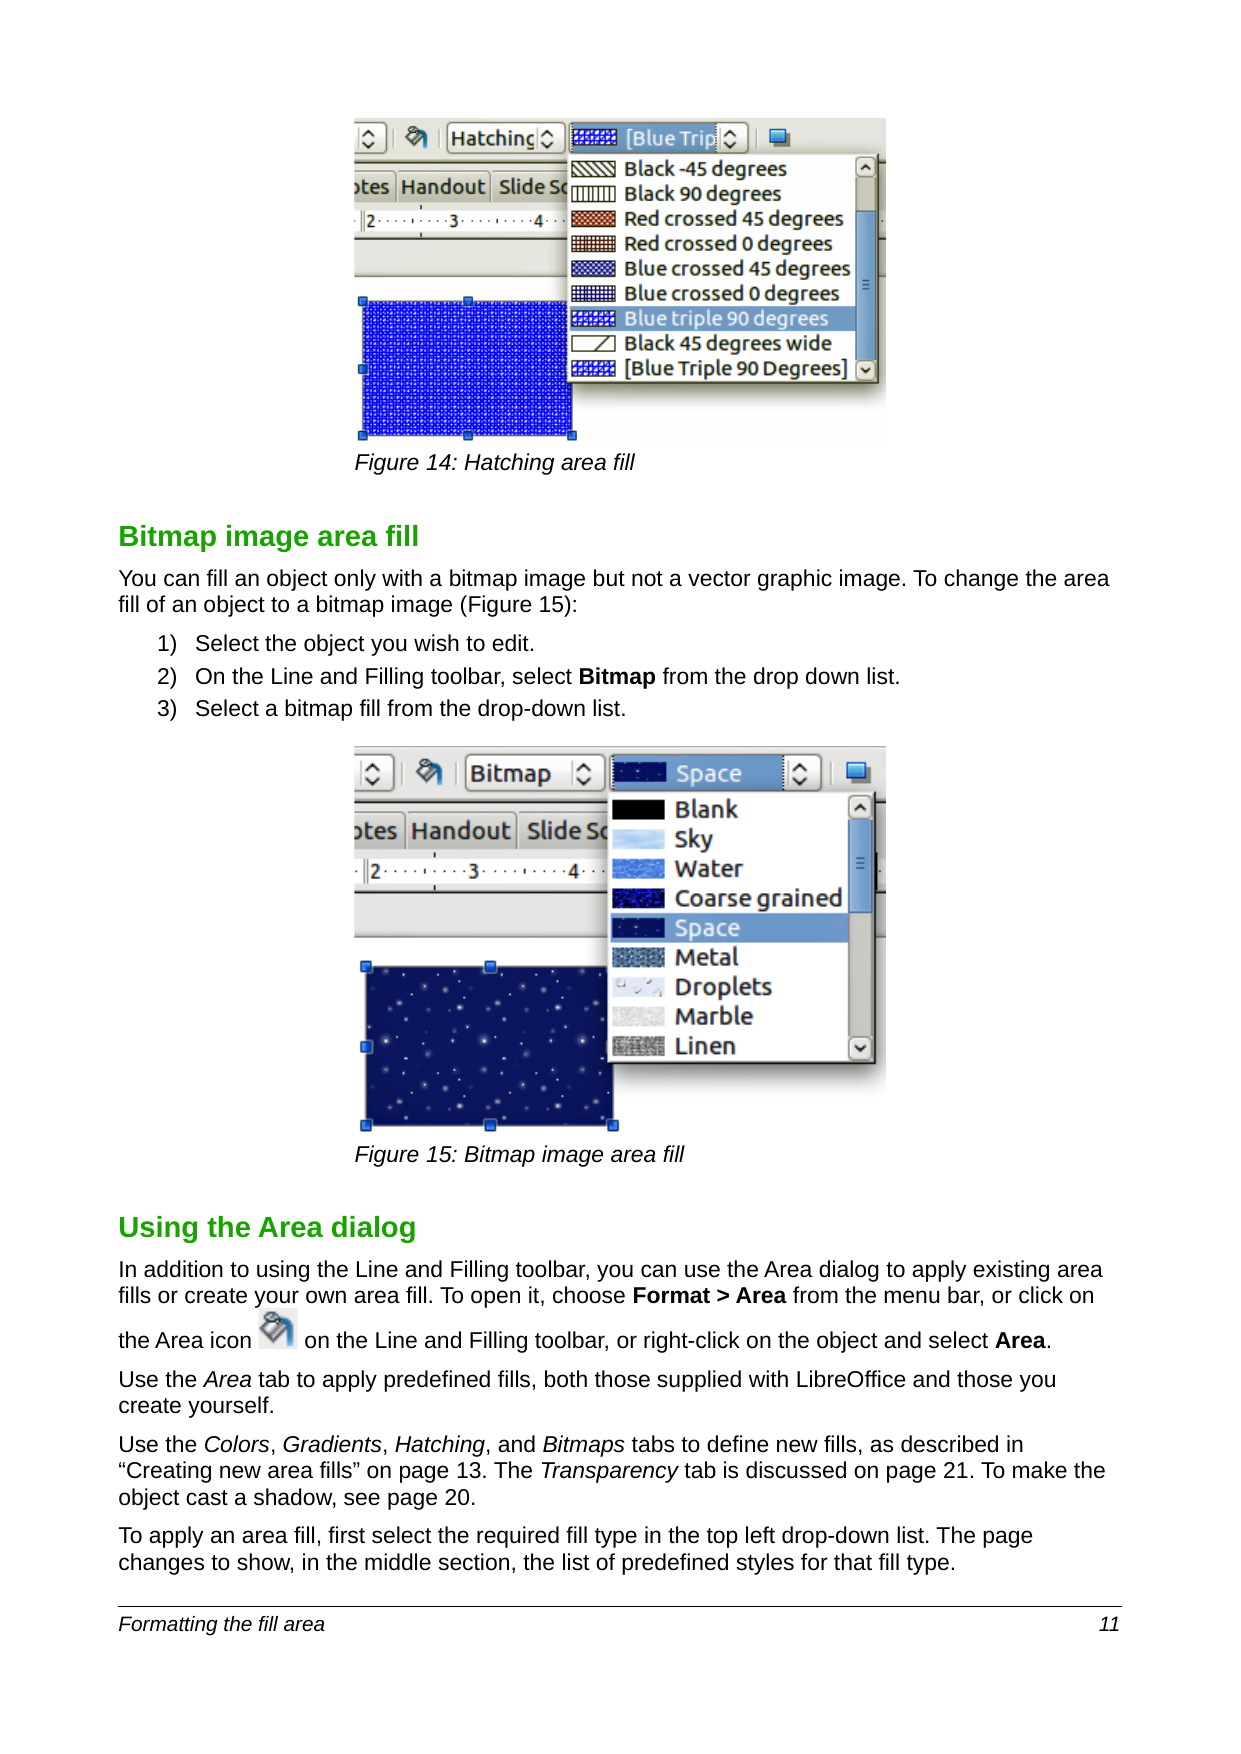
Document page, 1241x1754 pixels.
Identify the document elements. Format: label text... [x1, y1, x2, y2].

text In addition to using the Line and Filling toolbar, you can use the Area dialog to apply existing area fills or create your own area fill. To open it, choose Format > Area from the menu bar, or click on the Area icon on the Line and Filling toolbar, or right-click on the object and select Area. [118, 1256, 1122, 1353]
subtitle Bitmap image area fill [118, 519, 1122, 553]
picture [354, 746, 886, 1135]
text Use the Colors, Gradients, Hatching, and Bitmaps tabs to define new fills, as described in “Creating new area fills” on page 13. The Transparency tab is discussed on page 21. To make the object cast a shadow, see page 20. [118, 1431, 1122, 1510]
text You can fill an object only with a bitmap image but not a vector graphic image. To change the area fill of an object to a bitmap image (Figure 15): [118, 565, 1122, 618]
picture [354, 118, 886, 442]
text Use the Area tab to apply predefined fills, both those supplied with LibreOffice and those you create yourself. [118, 1366, 1122, 1418]
text To apply an area fill, first select the required fill type in the top left drop-down list. The page changes to show, in the middle section, the list of predefined styles for that fill type. [118, 1522, 1122, 1575]
list On the Line and Filling toolbar, select Bitmap from the drop down list. [177, 663, 1122, 689]
picture [258, 1308, 298, 1349]
text Figure 14: Hatching area fill [354, 448, 886, 475]
subtitle Using the Area dialog [118, 1210, 1122, 1243]
list Select a bitmap fill from the drop-down list. [177, 695, 1122, 722]
text Figure 15: Bitmap image area fill [354, 1141, 886, 1167]
list Select the object you wish to edit. [177, 630, 1122, 657]
